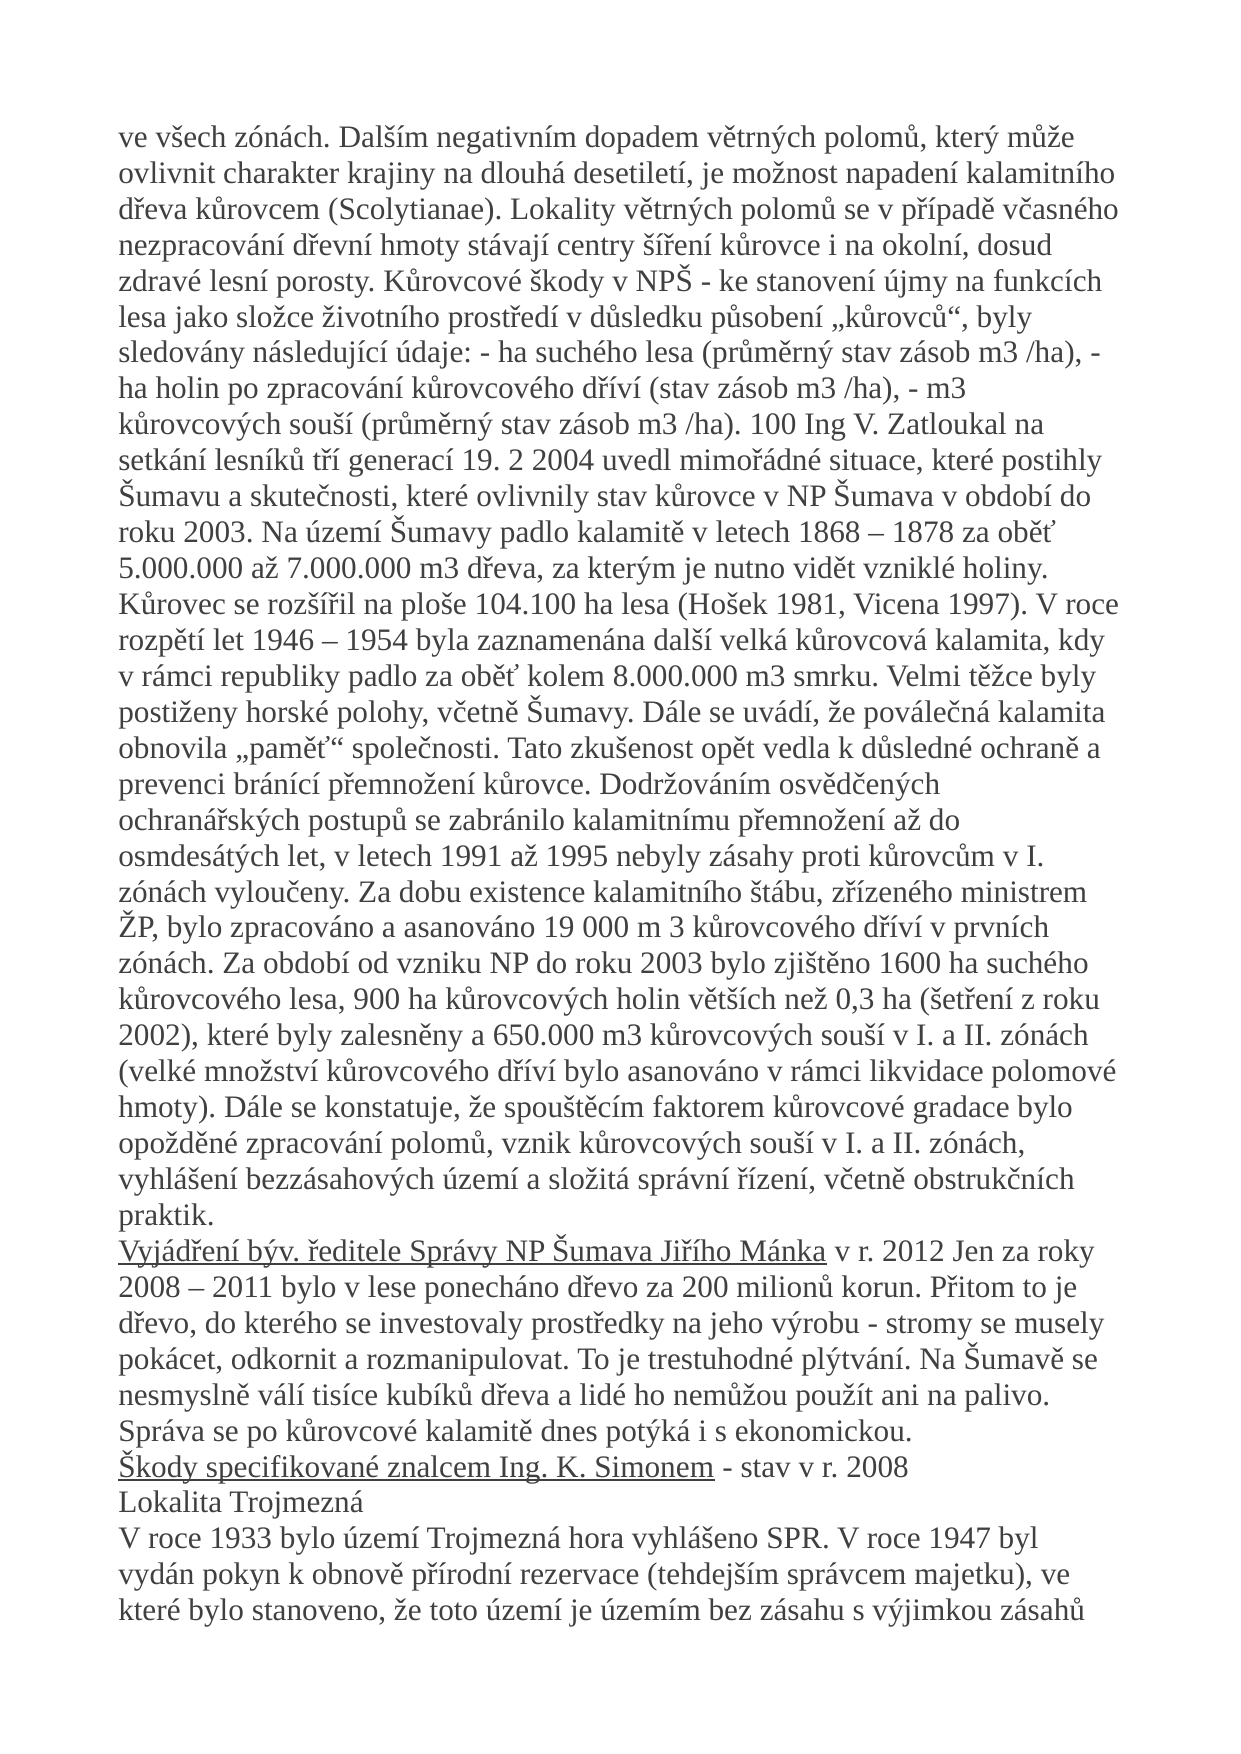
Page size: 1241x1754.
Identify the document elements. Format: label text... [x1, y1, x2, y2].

text Lokalita Trojmezná [118, 1484, 1122, 1520]
text V roce 1933 bylo území Trojmezná hora vyhlášeno SPR. V roce 1947 byl vydán pokyn k obnově přírodní rezervace (tehdejším správcem majetku), ve které bylo stanoveno, že toto území je územím bez zásahu s výjimkou zásahů [118, 1520, 1122, 1627]
text ve všech zónách. Dalším negativním dopadem větrných polomů, který může ovlivnit charakter krajiny na dlouhá desetiletí, je možnost napadení kalamitního dřeva kůrovcem (Scolytianae). Lokality větrných polomů se v případě včasného nezpracování dřevní hmoty stávají centry šíření kůrovce i na okolní, dosud zdravé lesní porosty. Kůrovcové škody v NPŠ - ke stanovení újmy na funkcích lesa jako složce životního prostředí v důsledku působení „kůrovců“, byly sledovány následující údaje: - ha suchého lesa (průměrný stav zásob m3 /ha), - ha holin po zpracování kůrovcového dříví (stav zásob m3 /ha), - m3 kůrovcových souší (průměrný stav zásob m3 /ha). 100 Ing V. Zatloukal na setkání lesníků tří generací 19. 2 2004 uvedl mimořádné situace, které postihly Šumavu a skutečnosti, které ovlivnily stav kůrovce v NP Šumava v období do roku 2003. Na území Šumavy padlo kalamitě v letech 1868 – 1878 za oběť 5.000.000 až 7.000.000 m3 dřeva, za kterým je nutno vidět vzniklé holiny. Kůrovec se rozšířil na ploše 104.100 ha lesa (Hošek 1981, Vicena 1997). V roce rozpětí let 1946 – 1954 byla zaznamenána další velká kůrovcová kalamita, kdy v rámci republiky padlo za oběť kolem 8.000.000 m3 smrku. Velmi těžce byly postiženy horské polohy, včetně Šumavy. Dále se uvádí, že poválečná kalamita obnovila „paměť“ společnosti. Tato zkušenost opět vedla k důsledné ochraně a prevenci bránící přemnožení kůrovce. Dodržováním osvědčených ochranářských postupů se zabránilo kalamitnímu přemnožení až do osmdesátých let, v letech 1991 až 1995 nebyly zásahy proti kůrovcům v I. zónách vyloučeny. Za dobu existence kalamitního štábu, zřízeného ministrem ŽP, bylo zpracováno a asanováno 19 000 m 3 kůrovcového dříví v prvních zónách. Za období od vzniku NP do roku 2003 bylo zjištěno 1600 ha suchého kůrovcového lesa, 900 ha kůrovcových holin větších než 0,3 ha (šetření z roku 2002), které byly zalesněny a 650.000 m3 kůrovcových souší v I. a II. zónách (velké množství kůrovcového dříví bylo asanováno v rámci likvidace polomové hmoty). Dále se konstatuje, že spouštěcím faktorem kůrovcové gradace bylo opožděné zpracování polomů, vznik kůrovcových souší v I. a II. zónách, vyhlášení bezzásahových území a složitá správní řízení, včetně obstrukčních praktik. [118, 118, 1122, 1232]
text Vyjádření býv. ředitele Správy NP Šumava Jiřího Mánka v r. 2012 Jen za roky 2008 – 2011 bylo v lese ponecháno dřevo za 200 milionů korun. Přitom to je dřevo, do kterého se investovaly prostředky na jeho výrobu - stromy se musely pokácet, odkornit a rozmanipulovat. To je trestuhodné plýtvání. Na Šumavě se nesmyslně válí tisíce kubíků dřeva a lidé ho nemůžou použít ani na palivo. Správa se po kůrovcové kalamitě dnes potýká i s ekonomickou. [118, 1232, 1122, 1448]
text Škody specifikované znalcem Ing. K. Simonem - stav v r. 2008 [118, 1448, 1122, 1484]
